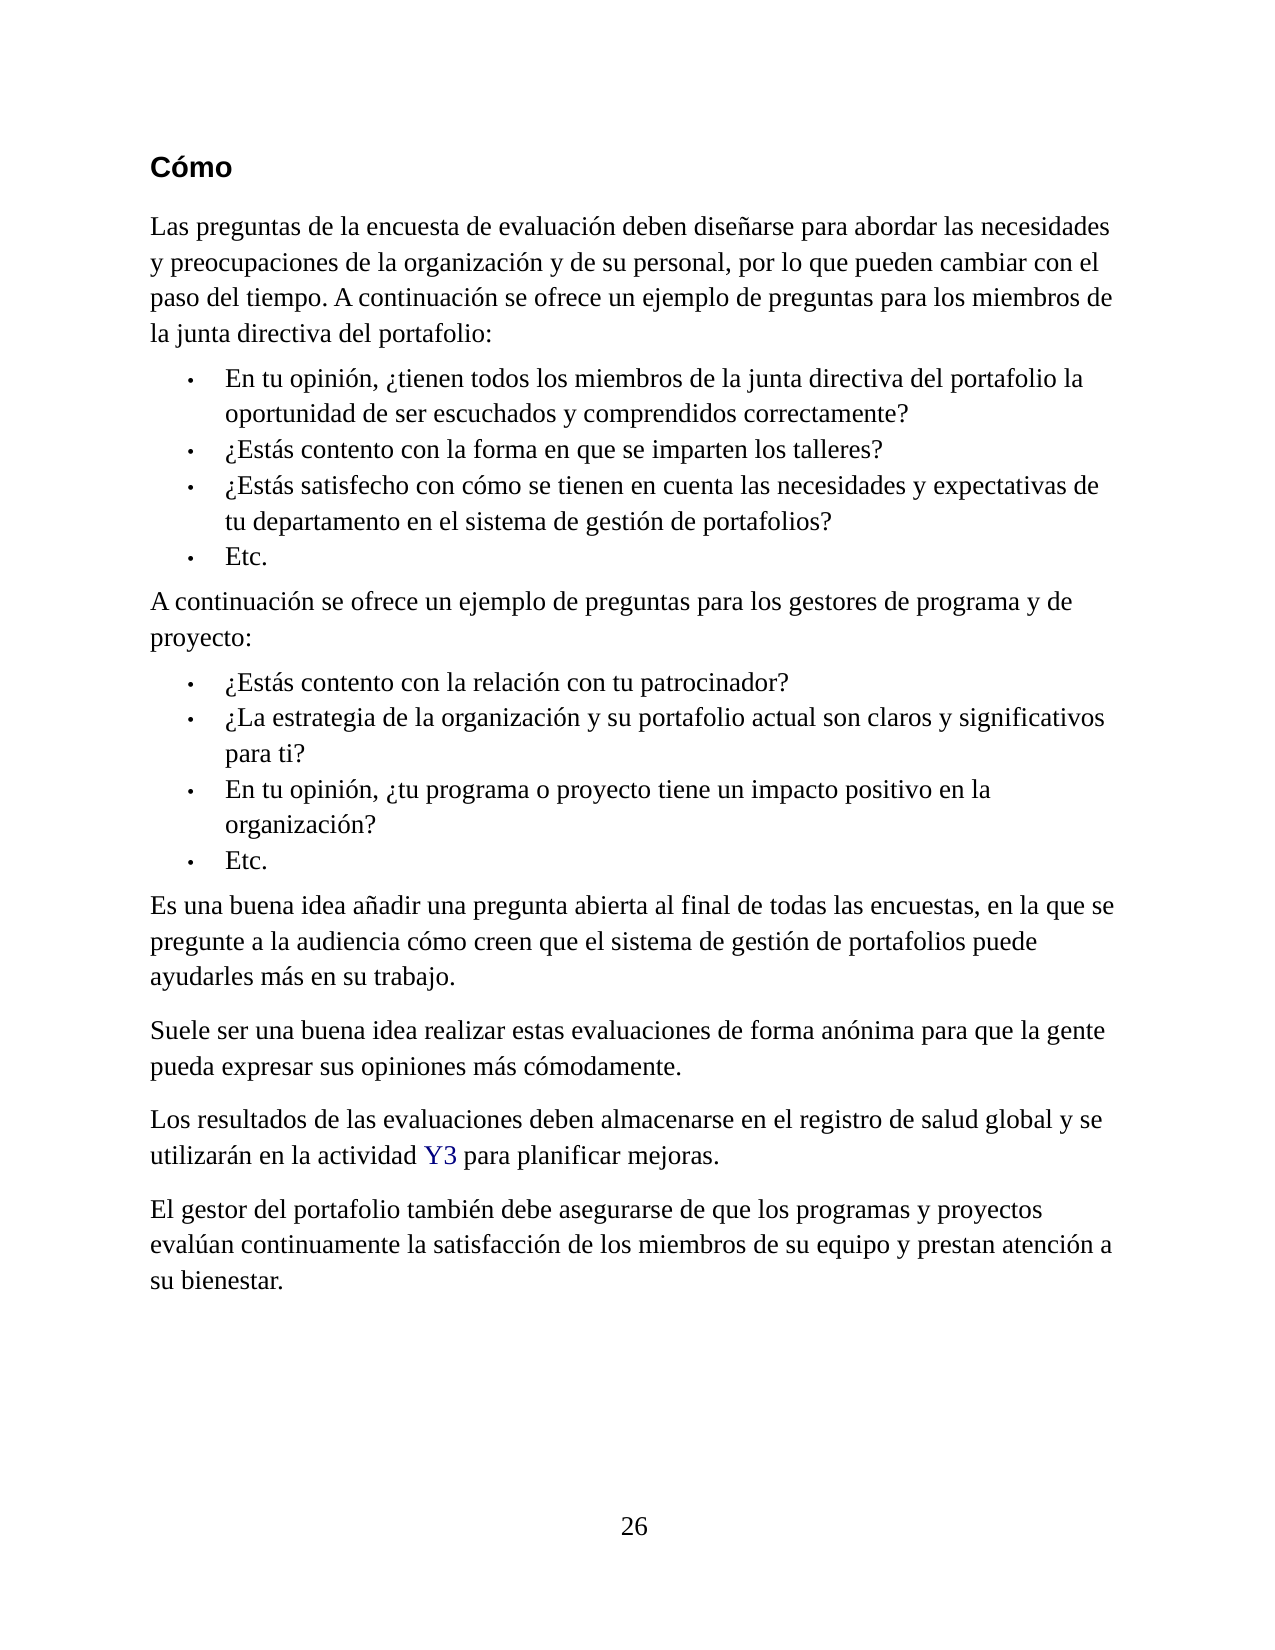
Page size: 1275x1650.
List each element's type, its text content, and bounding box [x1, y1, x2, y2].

list Etc. [187, 541, 1125, 572]
list ¿Estás satisfecho con cómo se tienen en cuenta las necesidades y expectativas de tu departamento en el sistema de gestión de portafolios? [187, 469, 1125, 536]
text Los resultados de las evaluaciones deben almacenarse en el registro de salud global y se utilizarán en la actividad Y3 para planificar mejoras. [150, 1103, 1125, 1170]
subtitle Cómo [150, 150, 1125, 183]
text Es una buena idea añadir una pregunta abierta al final de todas las encuestas, en la que se pregunte a la audiencia cómo creen que el sistema de gestión de portafolios puede ayudarles más en su trabajo. [150, 889, 1125, 992]
list En tu opinión, ¿tu programa o proyecto tiene un impacto positivo en la organización? [187, 773, 1125, 840]
text Suele ser una buena idea realizar estas evaluaciones de forma anónima para que la gente pueda expresar sus opiniones más cómodamente. [150, 1014, 1125, 1081]
list ¿Estás contento con la forma en que se imparten los talleres? [187, 433, 1125, 464]
list En tu opinión, ¿tienen todos los miembros de la junta directiva del portafolio la oportunidad de ser escuchados y comprendidos correctamente? [187, 362, 1125, 429]
list ¿La estrategia de la organización y su portafolio actual son claros y significativos para ti? [187, 701, 1125, 768]
list ¿Estás contento con la relación con tu patrocinador? [187, 666, 1125, 697]
text Las preguntas de la encuesta de evaluación deben diseñarse para abordar las necesidades y preocupaciones de la organización y de su personal, por lo que pueden cambiar con el paso del tiempo. A continuación se ofrece un ejemplo de preguntas para los miembros de la junta directiva del portafolio: [150, 210, 1125, 348]
list Etc. [187, 844, 1125, 875]
text A continuación se ofrece un ejemplo de preguntas para los gestores de programa y de proyecto: [150, 585, 1125, 652]
text El gestor del portafolio también debe asegurarse de que los programas y proyectos evalúan continuamente la satisfacción de los miembros de su equipo y prestan atención a su bienestar. [150, 1193, 1125, 1295]
